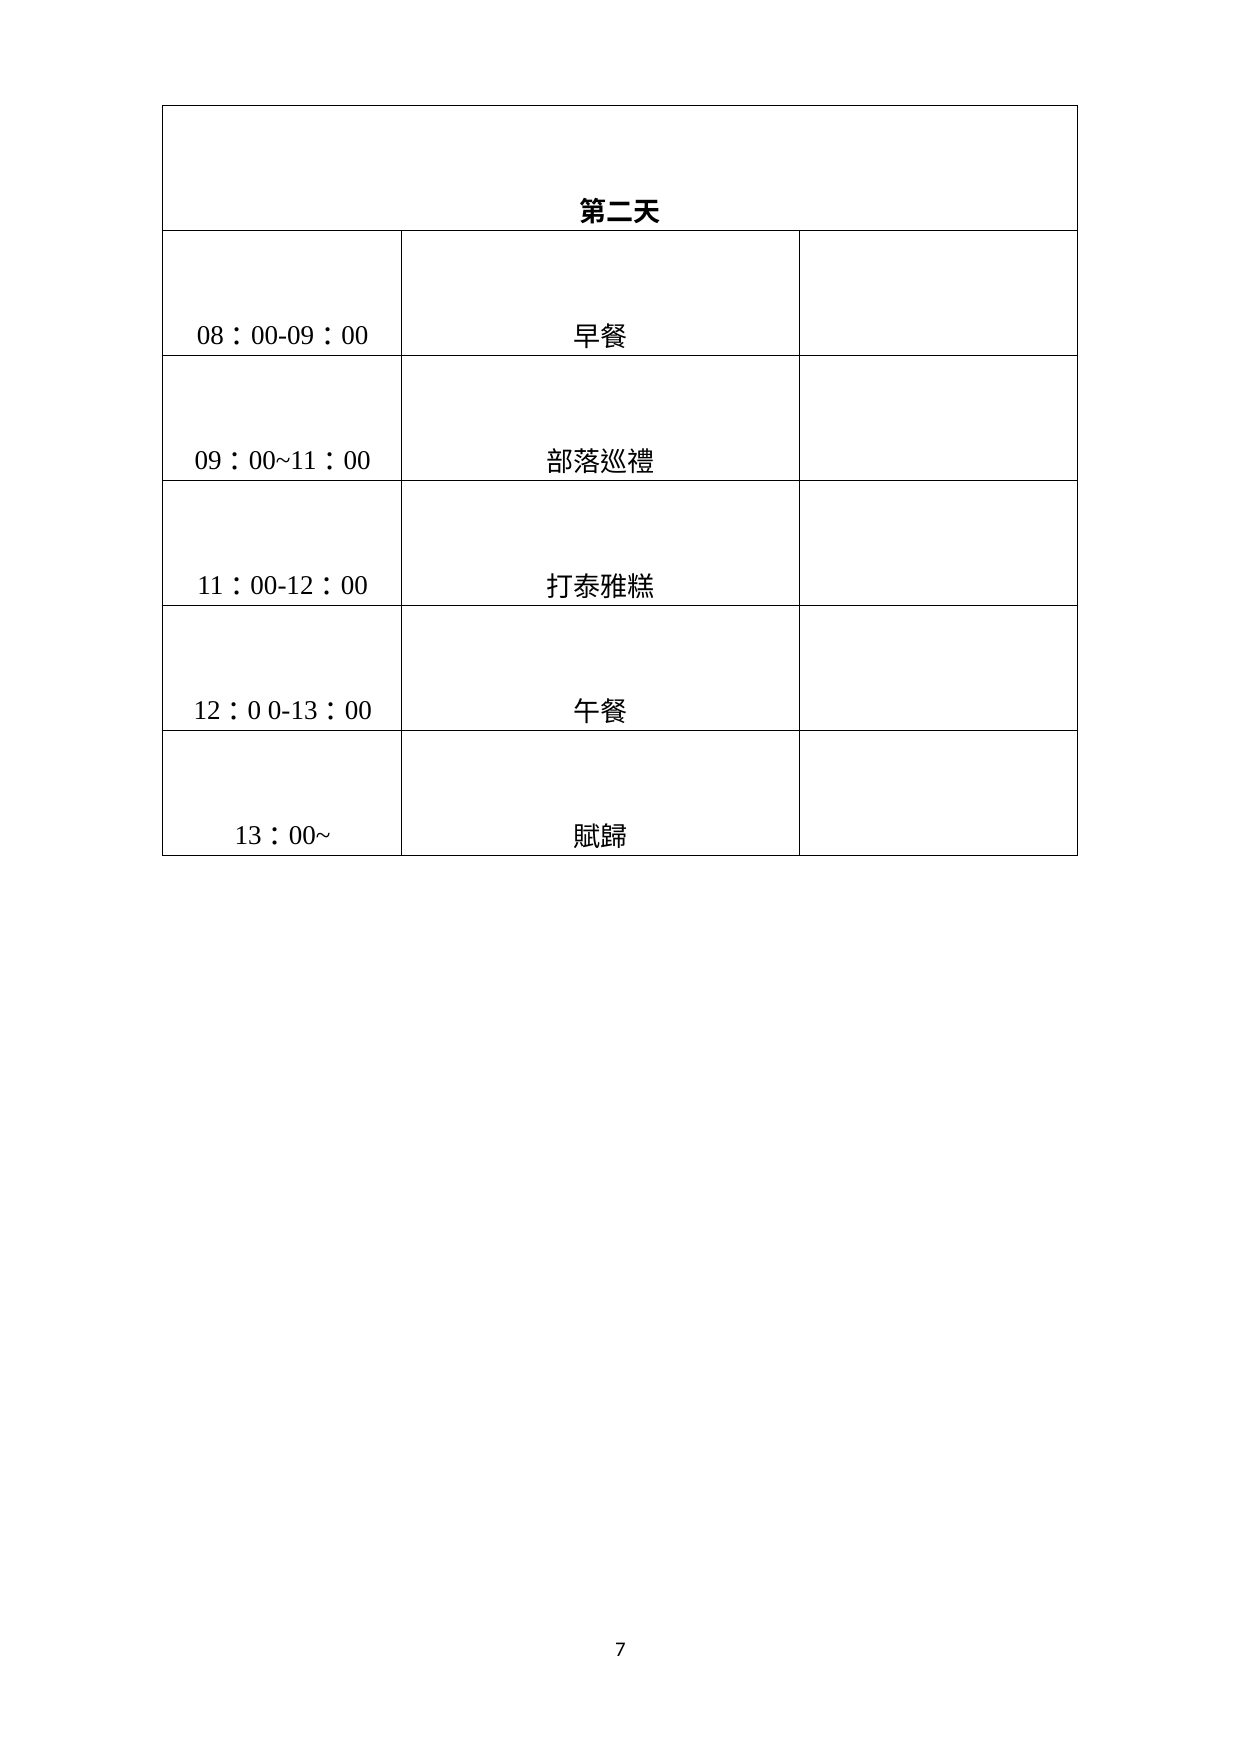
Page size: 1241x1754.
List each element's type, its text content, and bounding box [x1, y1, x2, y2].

table_cell 早餐 [402, 231, 799, 355]
table_cell 賦歸 [402, 731, 799, 855]
table_cell 11：00-12：00 [163, 481, 401, 605]
table_cell [800, 481, 1077, 605]
table_cell 部落巡禮 [402, 356, 799, 480]
table_cell 打泰雅糕 [402, 481, 799, 605]
table_cell 第二天 [163, 106, 1077, 230]
table_cell 09：00~11：00 [163, 356, 401, 480]
table_cell 午餐 [402, 606, 799, 730]
table_cell 12：0 0-13：00 [163, 606, 401, 730]
table_cell 08：00-09：00 [163, 231, 401, 355]
table_cell [800, 606, 1077, 730]
table_cell [800, 356, 1077, 480]
table_cell [800, 731, 1077, 855]
table_cell 13：00~ [163, 731, 401, 855]
table_cell [800, 231, 1077, 355]
